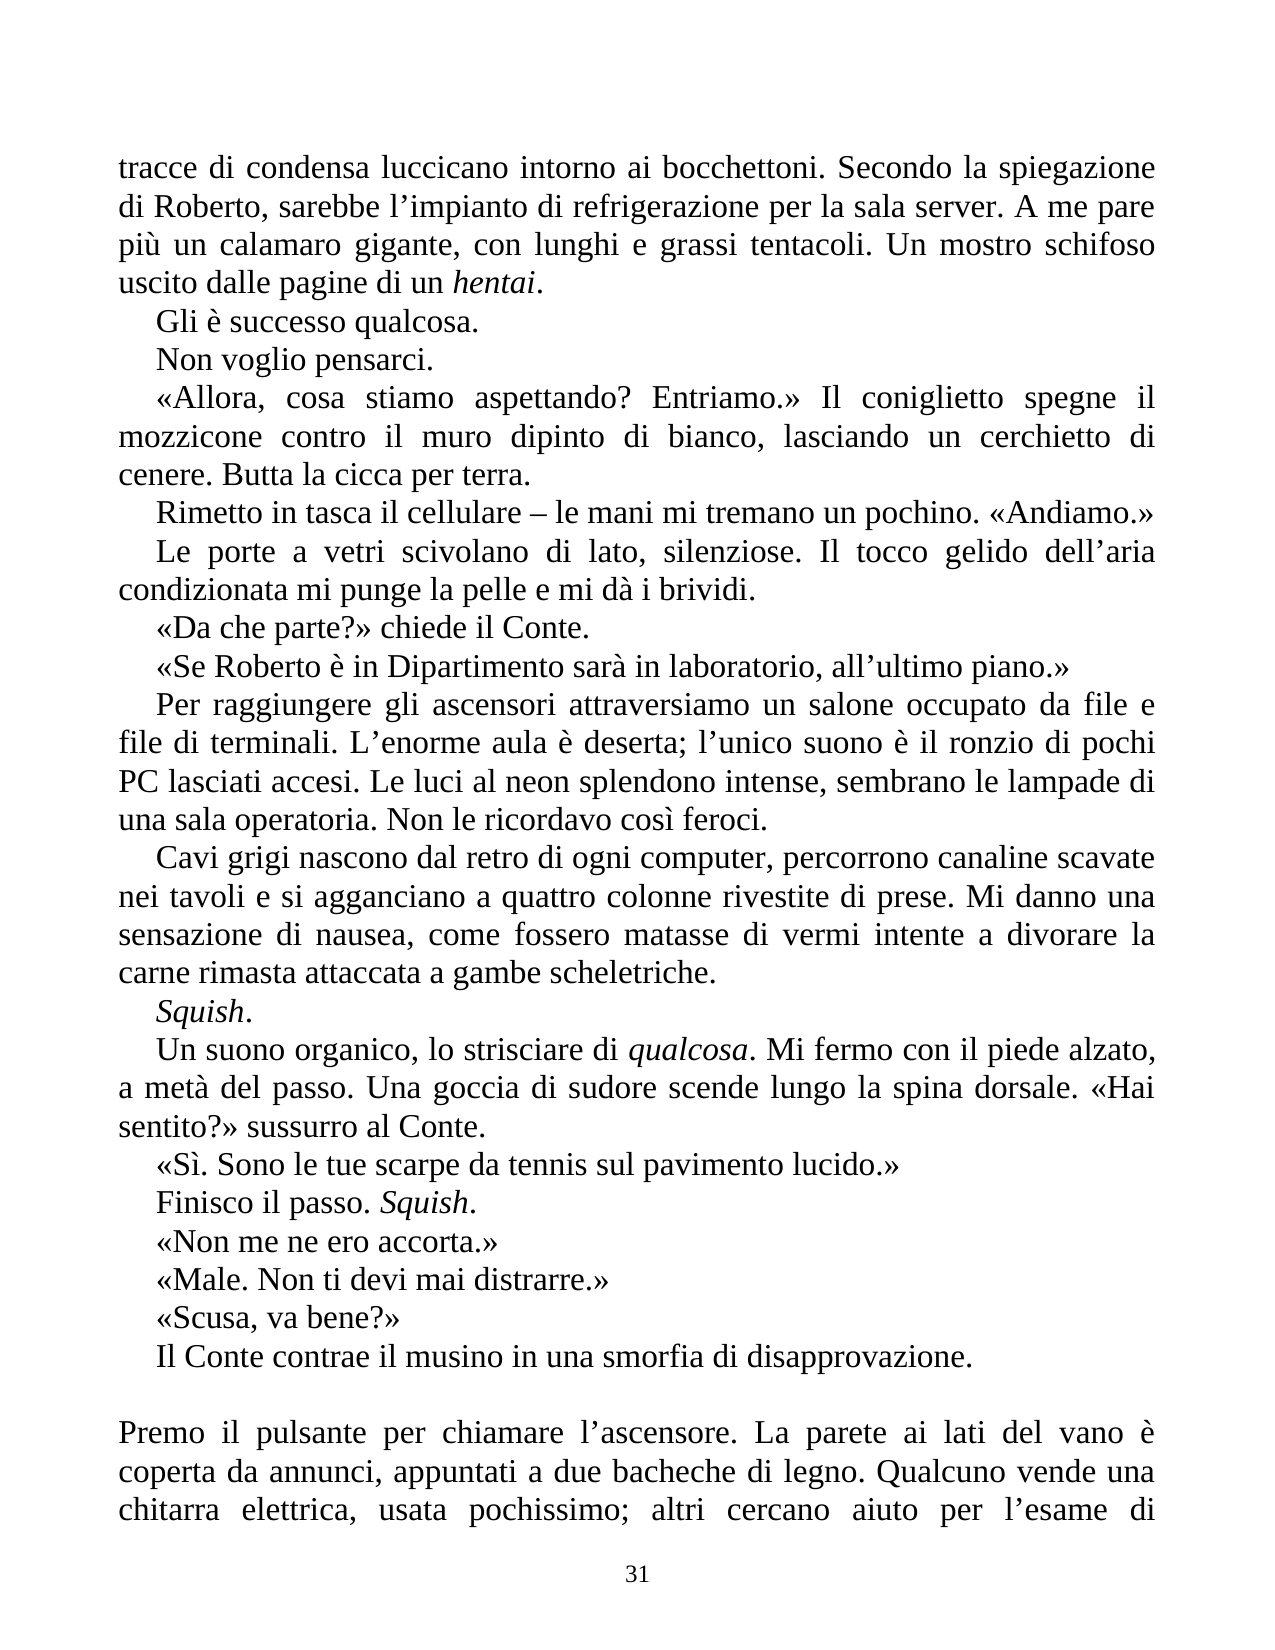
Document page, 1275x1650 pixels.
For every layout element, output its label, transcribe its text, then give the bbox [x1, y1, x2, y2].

text Squish. [118, 991, 1157, 1029]
text Cavi grigi nascono dal retro di ogni computer, percorrono canaline scavate nei tavoli e si agganciano a quattro colonne rivestite di prese. Mi danno una sensazione di nausea, come fossero matasse di vermi intente a divorare la carne rimasta attaccata a gambe scheletriche. [118, 838, 1157, 991]
text Le porte a vetri scivolano di lato, silenziose. Il tocco gelido dell’aria condizionata mi punge la pelle e mi dà i brividi. [118, 531, 1157, 608]
text Finisco il passo. Squish. [118, 1183, 1157, 1221]
text tracce di condensa luccicano intorno ai bocchettoni. Secondo la spiegazione di Roberto, sarebbe l’impianto di refrigerazione per la sala server. A me pare più un calamaro gigante, con lunghi e grassi tentacoli. Un mostro schifoso uscito dalle pagine di un hentai. [118, 148, 1157, 301]
text Per raggiungere gli ascensori attraversiamo un salone occupato da file e file di terminali. L’enorme aula è deserta; l’unico suono è il ronzio di pochi PC lasciati accesi. Le luci al neon splendono intense, sembrano le lampade di una sala operatoria. Non le ricordavo così feroci. [118, 684, 1157, 838]
text Non voglio pensarci. [118, 339, 1157, 378]
text Premo il pulsante per chiamare l’ascensore. La parete ai lati del vano è coperta da annunci, appuntati a due bacheche di legno. Qualcuno vende una chitarra elettrica, usata pochissimo; altri cercano aiuto per l’esame di [118, 1413, 1157, 1528]
text Un suono organico, lo strisciare di qualcosa. Mi fermo con il piede alzato, a metà del passo. Una goccia di sudore scende lungo la spina dorsale. «Hai sentito?» sussurro al Conte. [118, 1029, 1157, 1144]
text Il Conte contrae il musino in una smorfia di disapprovazione. [118, 1336, 1157, 1374]
text «Allora, cosa stiamo aspettando? Entriamo.» Il coniglietto spegne il mozzicone contro il muro dipinto di bianco, lasciando un cerchietto di cenere. Butta la cicca per terra. [118, 378, 1157, 493]
text «Sì. Sono le tue scarpe da tennis sul pavimento lucido.» [118, 1144, 1157, 1183]
text «Da che parte?» chiede il Conte. [118, 608, 1157, 646]
text «Non me ne ero accorta.» [118, 1221, 1157, 1259]
text «Scusa, va bene?» [118, 1298, 1157, 1336]
text Rimetto in tasca il cellulare – le mani mi tremano un pochino. «Andiamo.» [118, 493, 1157, 531]
text Gli è successo qualcosa. [118, 301, 1157, 339]
text «Se Roberto è in Dipartimento sarà in laboratorio, all’ultimo piano.» [118, 646, 1157, 684]
text «Male. Non ti devi mai distrarre.» [118, 1259, 1157, 1298]
